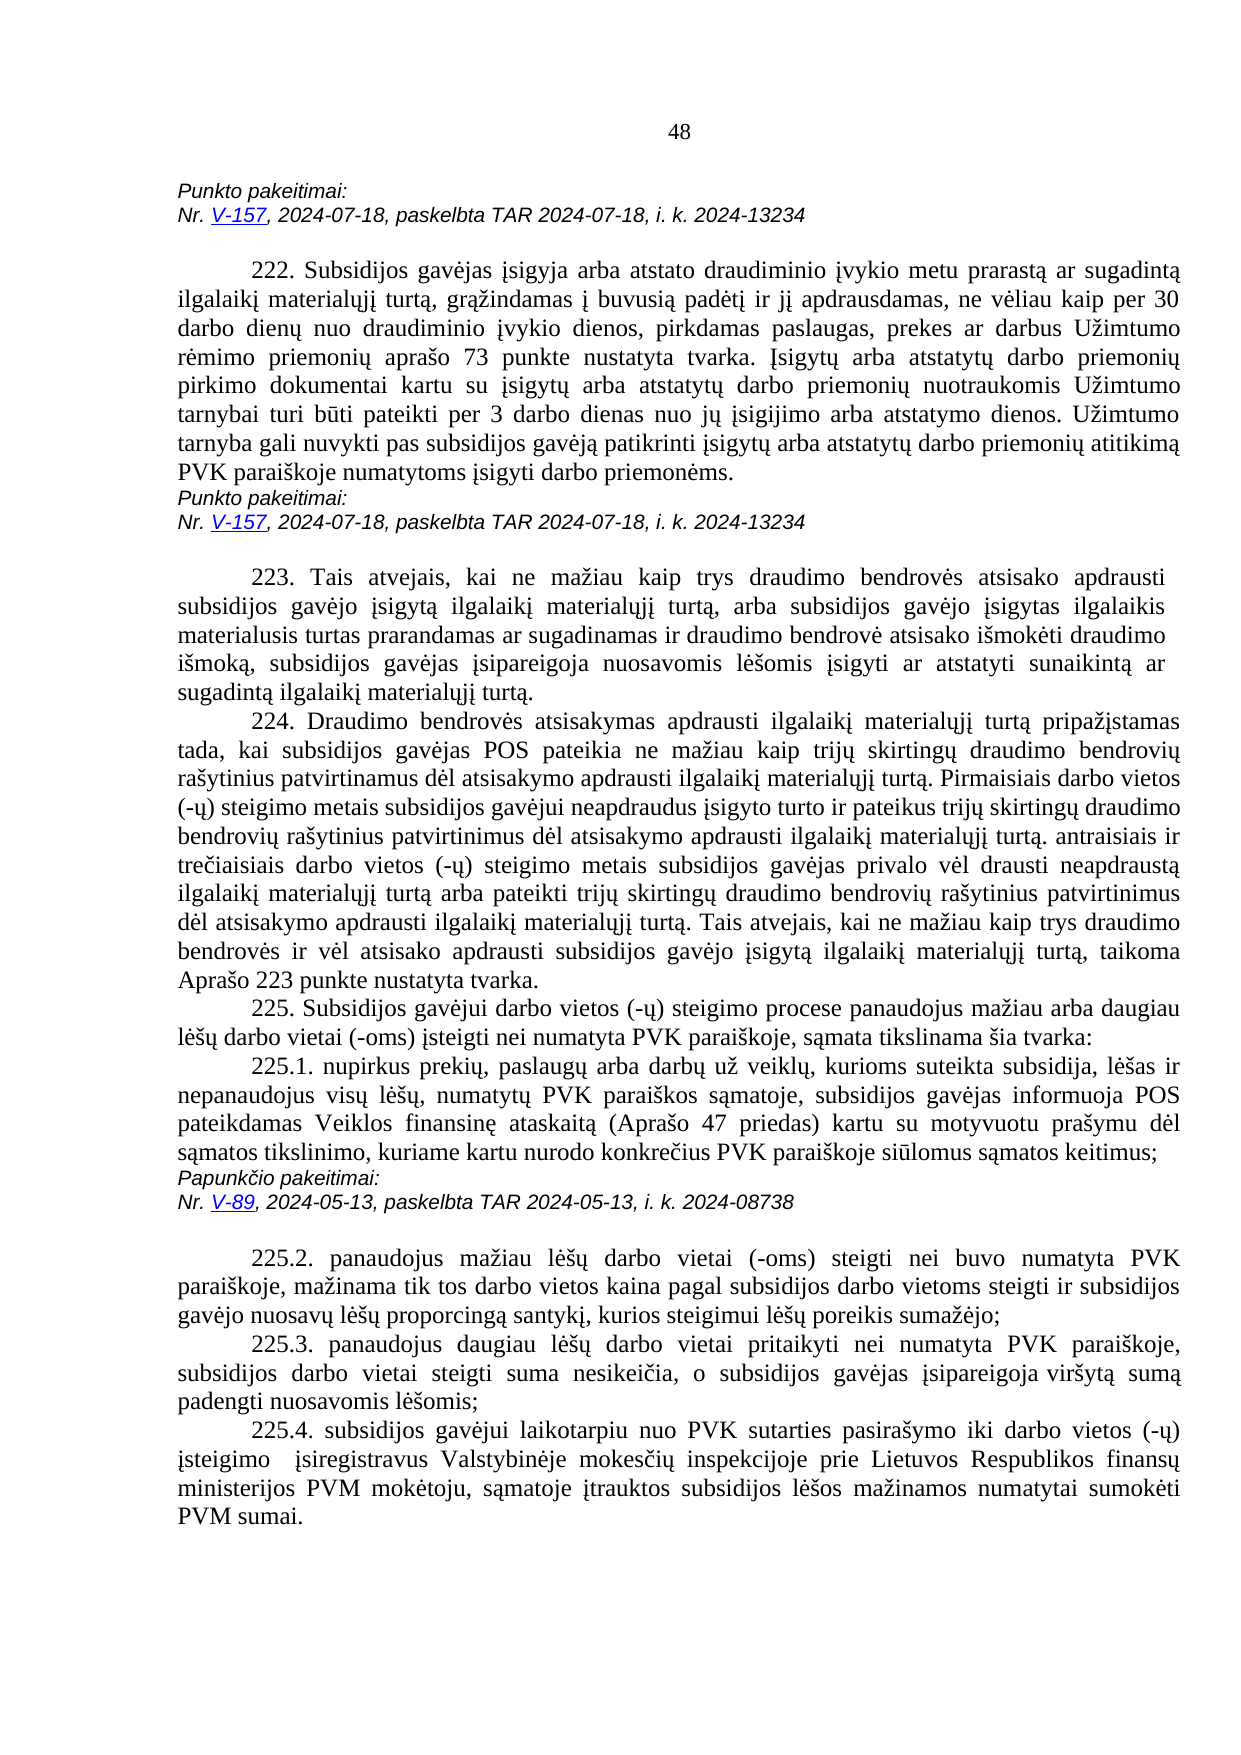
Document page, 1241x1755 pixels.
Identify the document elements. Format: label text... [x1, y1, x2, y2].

text 225.1. nupirkus prekių, paslaugų arba darbų už veiklų, kurioms suteikta subsidija, lėšas ir nepanaudojus visų lėšų, numatytų PVK paraiškos sąmatoje, subsidijos gavėjas informuoja POS pateikdamas Veiklos finansinę ataskaitą (Aprašo 47 priedas) kartu su motyvuotu prašymu dėl sąmatos tikslinimo, kuriame kartu nurodo konkrečius PVK paraiškoje siūlomus sąmatos keitimus; [177, 1051, 1181, 1166]
text 225. Subsidijos gavėjui darbo vietos (-ų) steigimo procese panaudojus mažiau arba daugiau lėšų darbo vietai (-oms) įsteigti nei numatyta PVK paraiškoje, sąmata tikslinama šia tvarka: [177, 993, 1181, 1051]
text 222. Subsidijos gavėjas įsigyja arba atstato draudiminio įvykio metu prarastą ar sugadintą ilgalaikį materialųjį turtą, grąžindamas į buvusią padėtį ir jį apdrausdamas, ne vėliau kaip per 30 darbo dienų nuo draudiminio įvykio dienos, pirkdamas paslaugas, prekes ar darbus Užimtumo rėmimo priemonių aprašo 73 punkte nustatyta tvarka. Įsigytų arba atstatytų darbo priemonių pirkimo dokumentai kartu su įsigytų arba atstatytų darbo priemonių nuotraukomis Užimtumo tarnybai turi būti pateikti per 3 darbo dienas nuo jų įsigijimo arba atstatymo dienos. Užimtumo tarnyba gali nuvykti pas subsidijos gavėją patikrinti įsigytų arba atstatytų darbo priemonių atitikimą PVK paraiškoje numatytoms įsigyti darbo priemonėms. [177, 256, 1181, 486]
text Nr. V-157, 2024-07-18, paskelbta TAR 2024-07-18, i. k. 2024-13234 [177, 509, 1181, 533]
text Nr. V-157, 2024-07-18, paskelbta TAR 2024-07-18, i. k. 2024-13234 [177, 203, 1181, 227]
text 225.3. panaudojus daugiau lėšų darbo vietai pritaikyti nei numatyta PVK paraiškoje, subsidijos darbo vietai steigti suma nesikeičia, o subsidijos gavėjas įsipareigoja viršytą sumą padengti nuosavomis lėšomis; [177, 1329, 1181, 1415]
text 225.4. subsidijos gavėjui laikotarpiu nuo PVK sutarties pasirašymo iki darbo vietos (-ų) įsteigimo įsiregistravus Valstybinėje mokesčių inspekcijoje prie Lietuvos Respublikos finansų ministerijos PVM mokėtoju, sąmatoje įtrauktos subsidijos lėšos mažinamos numatytai sumokėti PVM sumai. [177, 1415, 1181, 1530]
text Nr. V-89, 2024-05-13, paskelbta TAR 2024-05-13, i. k. 2024-08738 [177, 1190, 1181, 1214]
text Punkto pakeitimai: [177, 179, 1181, 203]
text Punkto pakeitimai: [177, 486, 1181, 509]
text 225.2. panaudojus mažiau lėšų darbo vietai (-oms) steigti nei buvo numatyta PVK paraiškoje, mažinama tik tos darbo vietos kaina pagal subsidijos darbo vietoms steigti ir subsidijos gavėjo nuosavų lėšų proporcingą santykį, kurios steigimui lėšų poreikis sumažėjo; [177, 1243, 1181, 1329]
text 224. Draudimo bendrovės atsisakymas apdrausti ilgalaikį materialųjį turtą pripažįstamas tada, kai subsidijos gavėjas POS pateikia ne mažiau kaip trijų skirtingų draudimo bendrovių rašytinius patvirtinamus dėl atsisakymo apdrausti ilgalaikį materialųjį turtą. Pirmaisiais darbo vietos (-ų) steigimo metais subsidijos gavėjui neapdraudus įsigyto turto ir pateikus trijų skirtingų draudimo bendrovių rašytinius patvirtinimus dėl atsisakymo apdrausti ilgalaikį materialųjį turtą. antraisiais ir trečiaisiais darbo vietos (-ų) steigimo metais subsidijos gavėjas privalo vėl drausti neapdraustą ilgalaikį materialųjį turtą arba pateikti trijų skirtingų draudimo bendrovių rašytinius patvirtinimus dėl atsisakymo apdrausti ilgalaikį materialųjį turtą. Tais atvejais, kai ne mažiau kaip trys draudimo bendrovės ir vėl atsisako apdrausti subsidijos gavėjo įsigytą ilgalaikį materialųjį turtą, taikoma Aprašo 223 punkte nustatyta tvarka. [177, 706, 1181, 993]
text 223. Tais atvejais, kai ne mažiau kaip trys draudimo bendrovės atsisako apdrausti subsidijos gavėjo įsigytą ilgalaikį materialųjį turtą, arba subsidijos gavėjo įsigytas ilgalaikis materialusis turtas prarandamas ar sugadinamas ir draudimo bendrovė atsisako išmokėti draudimo išmoką, subsidijos gavėjas įsipareigoja nuosavomis lėšomis įsigyti ar atstatyti sunaikintą ar sugadintą ilgalaikį materialųjį turtą. [177, 562, 1167, 706]
text Papunkčio pakeitimai: [177, 1166, 1181, 1190]
